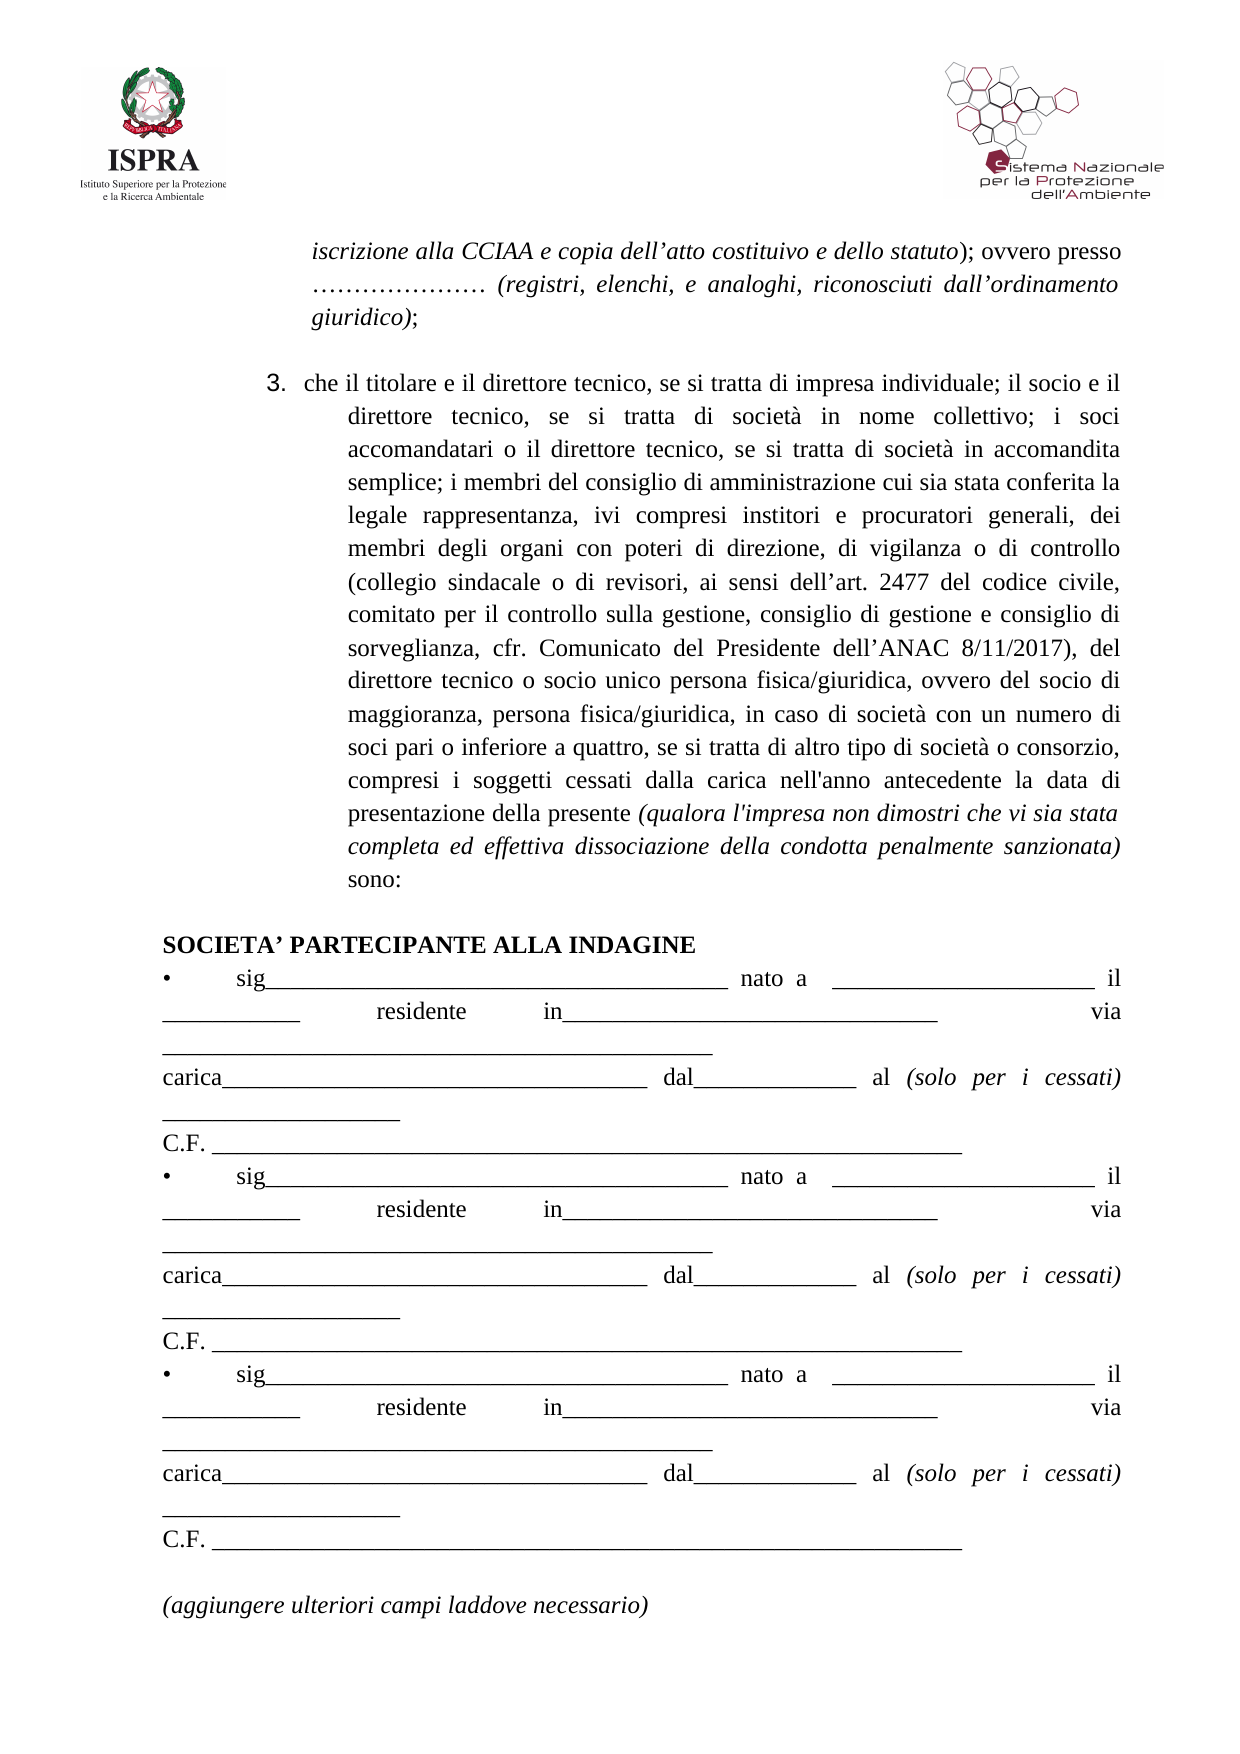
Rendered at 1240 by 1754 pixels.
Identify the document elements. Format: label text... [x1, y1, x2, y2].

text • sig_____________________________________ nato a _____________________ il ___________ residente in______________________________ via ____________________________________________ carica__________________________________ dal_____________ al (solo per i cessati) ___________________ [162, 1359, 1121, 1520]
text (aggiungere ulteriori campi laddove necessario) [118, 1590, 1121, 1619]
text C.F. ____________________________________________________________ [162, 1326, 1121, 1355]
text C.F. ____________________________________________________________ [162, 1524, 1121, 1553]
list che il titolare e il direttore tecnico, se si tratta di impresa individuale; il socio e il direttore tecnico, se si tratta di società in nome collettivo; i soci accomandatari o il direttore tecnico, se si tratta di società in accomandita semplice; i membri del consiglio di amministrazione cui sia stata conferita la legale rappresentanza, ivi compresi institori e procuratori generali, dei membri degli organi con poteri di direzione, di vigilanza o di controllo (collegio sindacale o di revisori, ai sensi dell’art. 2477 del codice civile, comitato per il controllo sulla gestione, consiglio di gestione e consiglio di sorveglianza, cfr. Comunicato del Presidente dell’ANAC 8/11/2017), del direttore tecnico o socio unico persona fisica/giuridica, ovvero del socio di maggioranza, persona fisica/giuridica, in caso di società con un numero di soci pari o inferiore a quattro, se si tratta di altro tipo di società o consorzio, compresi i soggetti cessati dalla carica nell'anno antecedente la data di presentazione della presente (qualora l'impresa non dimostri che vi sia stata completa ed effettiva dissociazione della condotta penalmente sanzionata) sono: [266, 368, 1121, 892]
text C.F. ____________________________________________________________ [162, 1128, 1121, 1157]
text • sig_____________________________________ nato a _____________________ il ___________ residente in______________________________ via ____________________________________________ carica__________________________________ dal_____________ al (solo per i cessati) ___________________ [162, 963, 1121, 1124]
text • sig_____________________________________ nato a _____________________ il ___________ residente in______________________________ via ____________________________________________ carica__________________________________ dal_____________ al (solo per i cessati) ___________________ [162, 1161, 1121, 1322]
text SOCIETA’ PARTECIPANTE ALLA INDAGINE [162, 930, 1121, 958]
list iscrizione alla CCIAA e copia dell’atto costituivo e dello statuto); ovvero presso ………………… (registri, elenchi, e analoghi, riconosciuti dall’ordinamento giuridico); [274, 236, 1121, 331]
